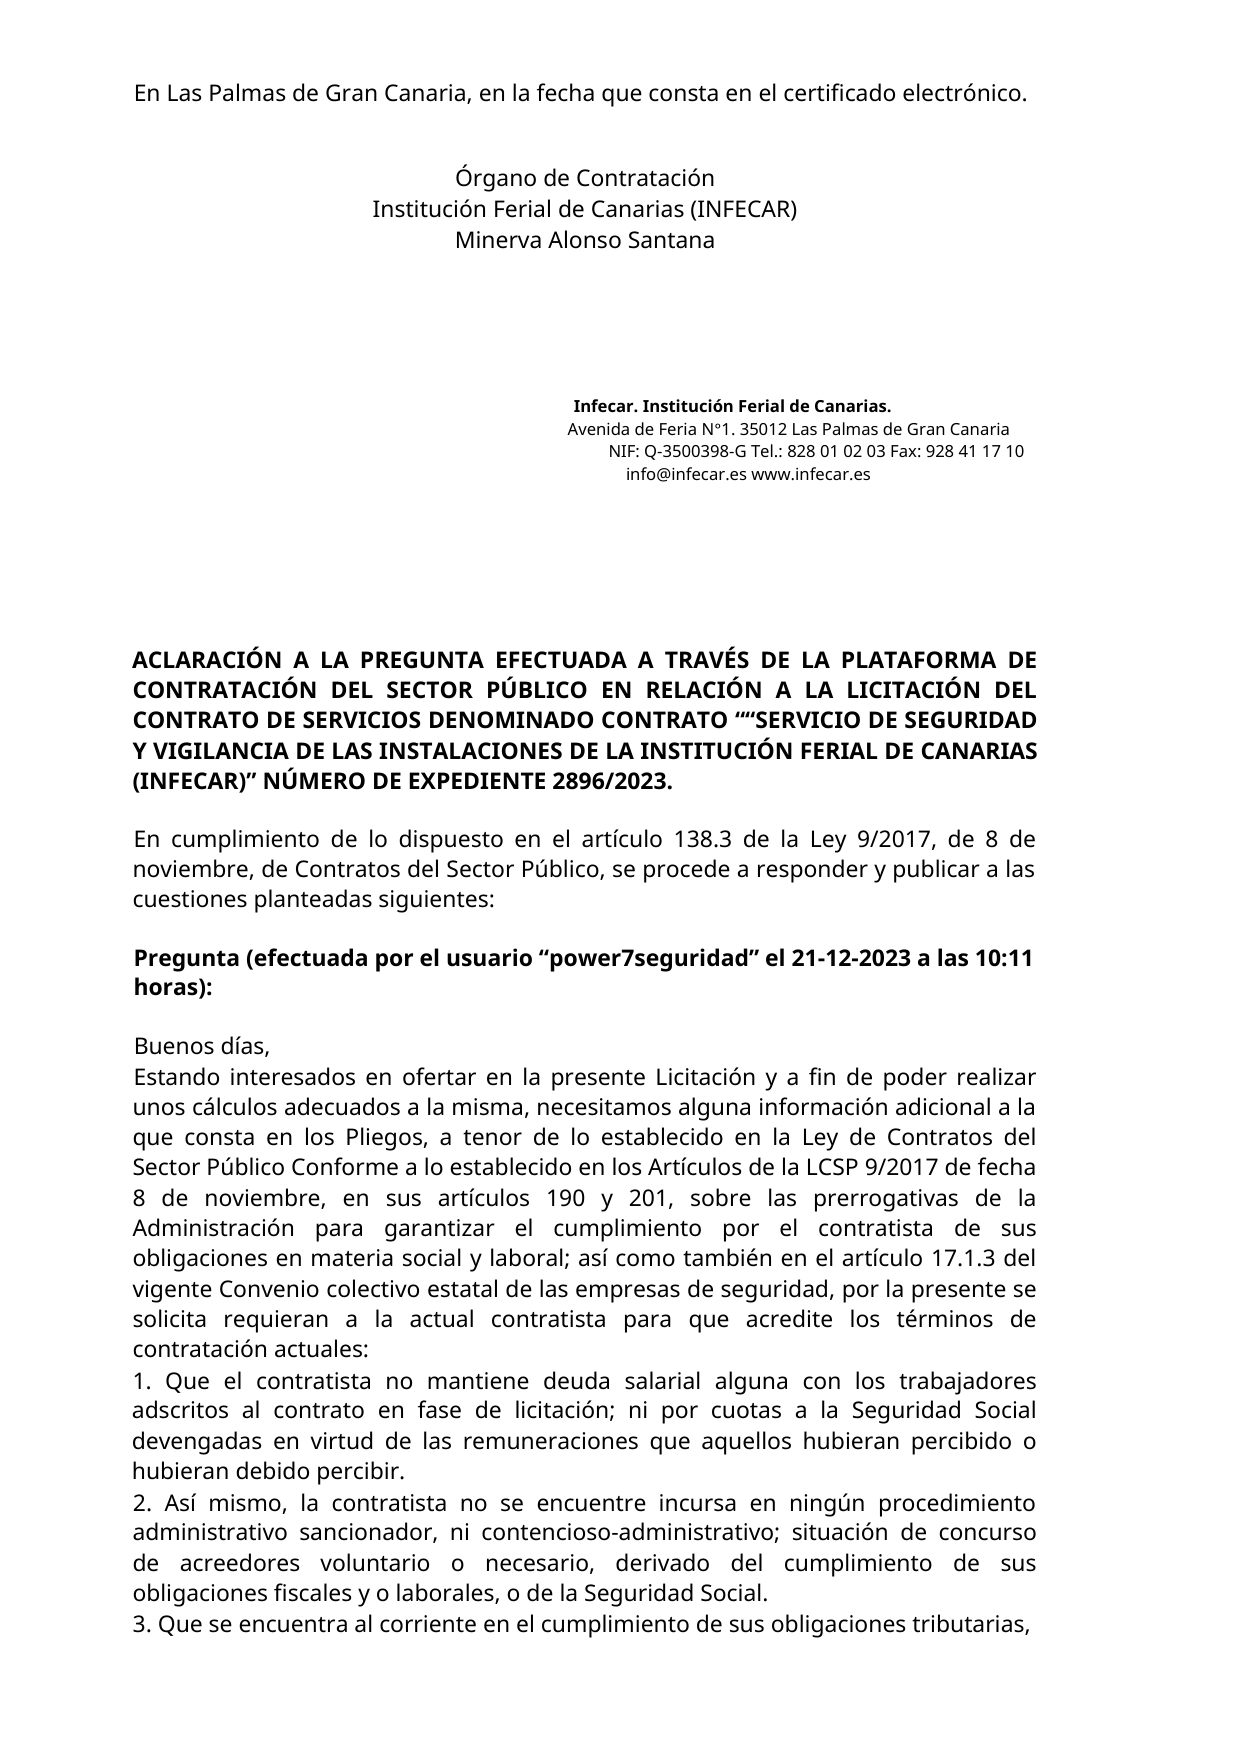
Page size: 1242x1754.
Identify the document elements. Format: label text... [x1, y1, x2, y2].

text ACLARACIÓN A LA PREGUNTA EFECTUADA A TRAVÉS DE LA PLATAFORMA DE CONTRATACIÓN DEL SECTOR PÚBLICO EN RELACIÓN A LA LICITACIÓN DEL CONTRATO DE SERVICIOS DENOMINADO CONTRATO ““SERVICIO DE SEGURIDAD Y VIGILANCIA DE LAS INSTALACIONES DE LA INSTITUCIÓN FERIAL DE CANARIAS (INFECAR)” NÚMERO DE EXPEDIENTE 2896/2023. [132, 645, 1038, 796]
text Minerva Alonso Santana [131, 224, 1038, 256]
picture [134, 265, 243, 338]
text Estando interesados en ofertar en la presente Licitación y a fin de poder realizar unos cálculos adecuados a la misma, necesitamos alguna información adicional a la que consta en los Pliegos, a tenor de lo establecido en la Ley de Contratos del Sector Público Conforme a lo establecido en los Artículos de la LCSP 9/2017 de fecha 8 de noviembre, en sus artículos 190 y 201, sobre las prerrogativas de la Administración para garantizar el cumplimiento por el contratista de sus obligaciones en materia social y laboral; así como también en el artículo 17.1.3 del vigente Convenio colectivo estatal de las empresas de seguridad, por la presente se solicita requieran a la actual contratista para que acredite los términos de contratación actuales: [132, 1061, 1038, 1364]
text 3. Que se encuentra al corriente en el cumplimiento de sus obligaciones tributarias, [132, 1609, 1035, 1639]
text Avenida de Feria Nº1. 35012 Las Palmas de Gran Canaria [131, 417, 1010, 440]
text Pregunta (efectuada por el usuario “power7seguridad” el 21-12-2023 a las 10:11 horas): [133, 942, 1036, 1003]
text 1. Que el contratista no mantiene deuda salarial alguna con los trabajadores adscritos al contrato en fase de licitación; ni por cuotas a la Seguridad Social devengadas en virtud de las remuneraciones que aquellos hubieran percibido o hubieran debido percibir. [132, 1365, 1037, 1486]
text Infecar. Institución Ferial de Canarias. [131, 395, 891, 417]
text info@infecar.es www.infecar.es [131, 463, 871, 486]
text En Las Palmas de Gran Canaria, en la fecha que consta en el certificado electrónico. [133, 77, 1038, 108]
text Institución Ferial de Canarias (INFECAR) [131, 193, 1038, 224]
text 2. Así mismo, la contratista no se encuentre incursa en ningún procedimiento administrativo sancionador, ni contencioso-administrativo; situación de concurso de acreedores voluntario o necesario, derivado del cumplimiento de sus obligaciones fiscales y o laborales, o de la Seguridad Social. [132, 1487, 1038, 1608]
text En cumplimiento de lo dispuesto en el artículo 138.3 de la Ley 9/2017, de 8 de noviembre, de Contratos del Sector Público, se procede a responder y publicar a las cuestiones planteadas siguientes: [132, 824, 1037, 914]
text NIF: Q-3500398-G Tel.: 828 01 02 03 Fax: 928 41 17 10 [131, 440, 1025, 463]
picture [134, 485, 447, 606]
text Buenos días, [133, 1030, 1038, 1061]
text Órgano de Contratación [131, 162, 1038, 193]
